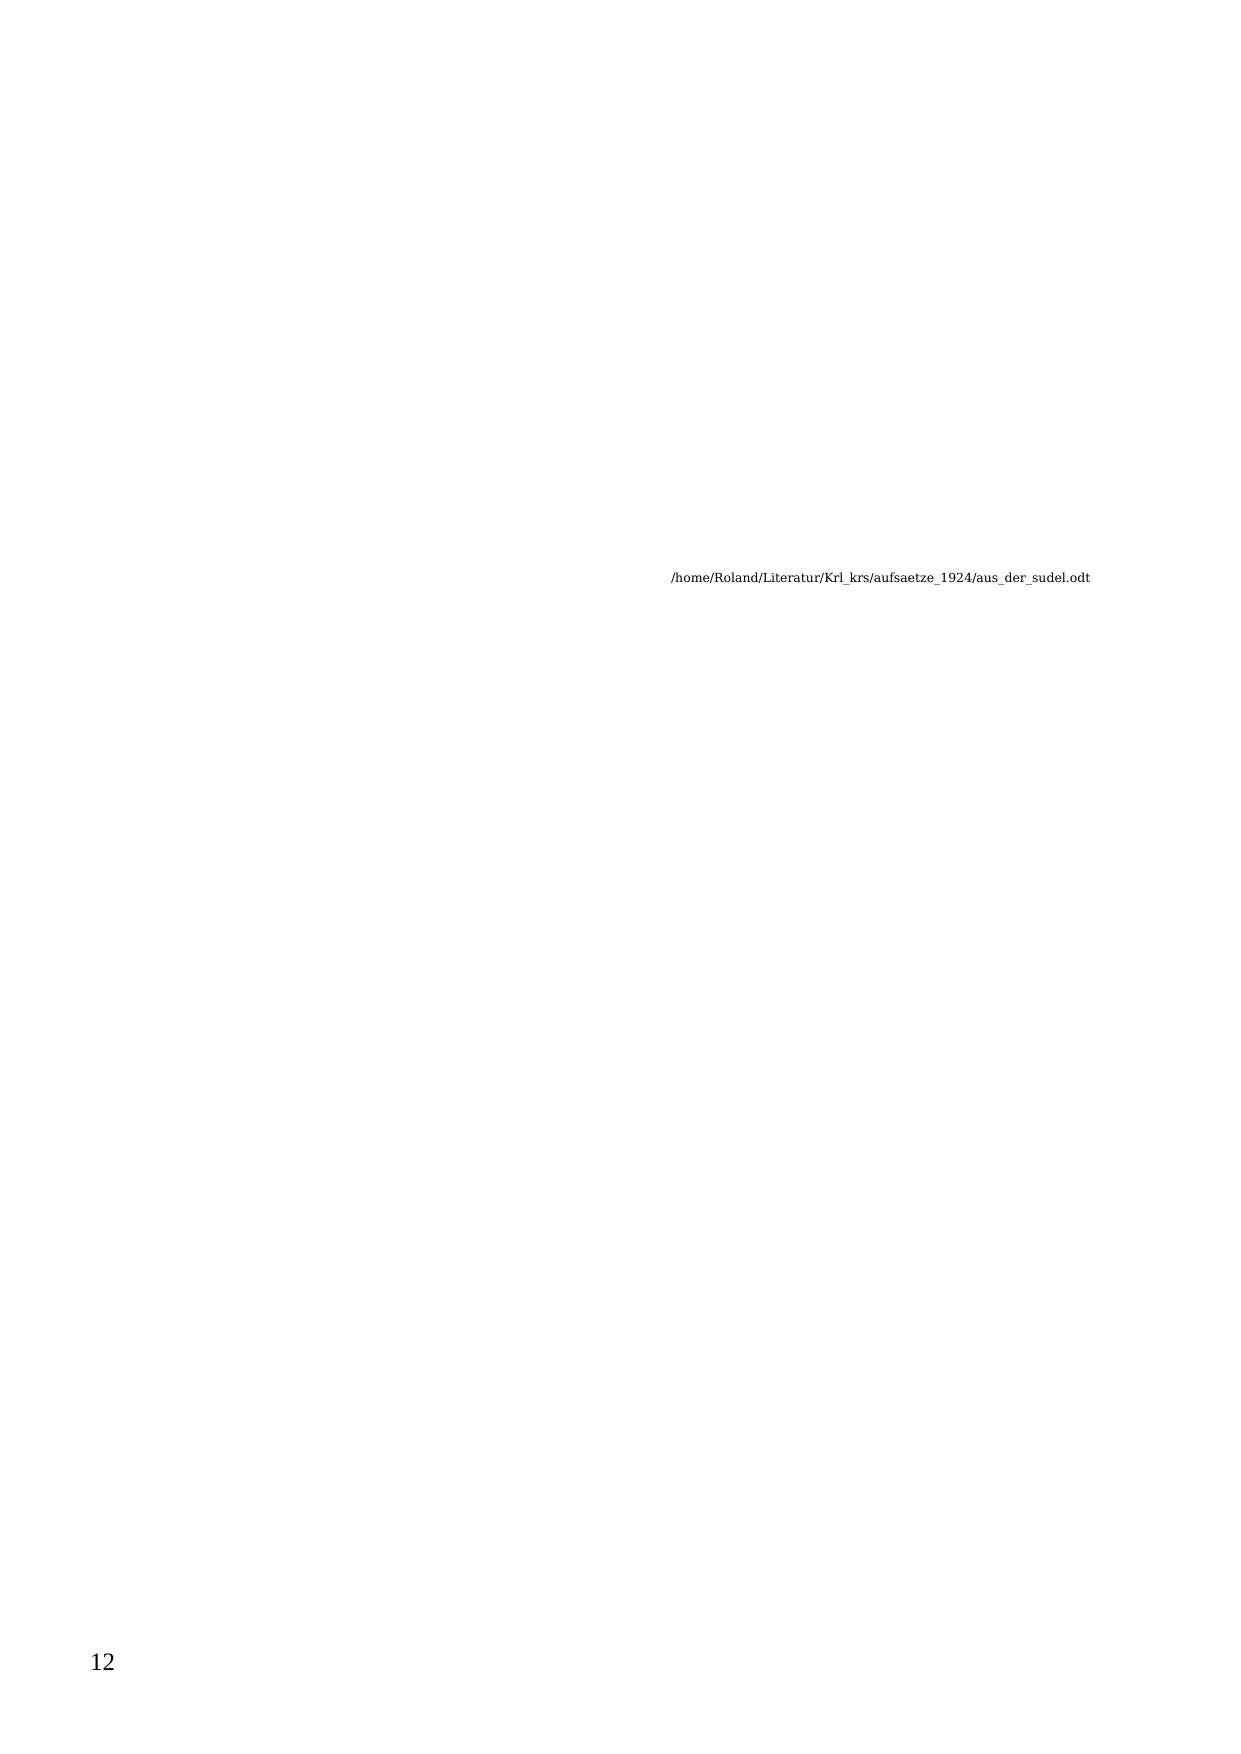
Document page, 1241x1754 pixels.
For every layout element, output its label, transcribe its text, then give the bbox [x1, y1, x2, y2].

text /home/Roland/Literatur/Krl_krs/aufsaetze_1924/aus_der_sudel.odt [90, 571, 1091, 585]
